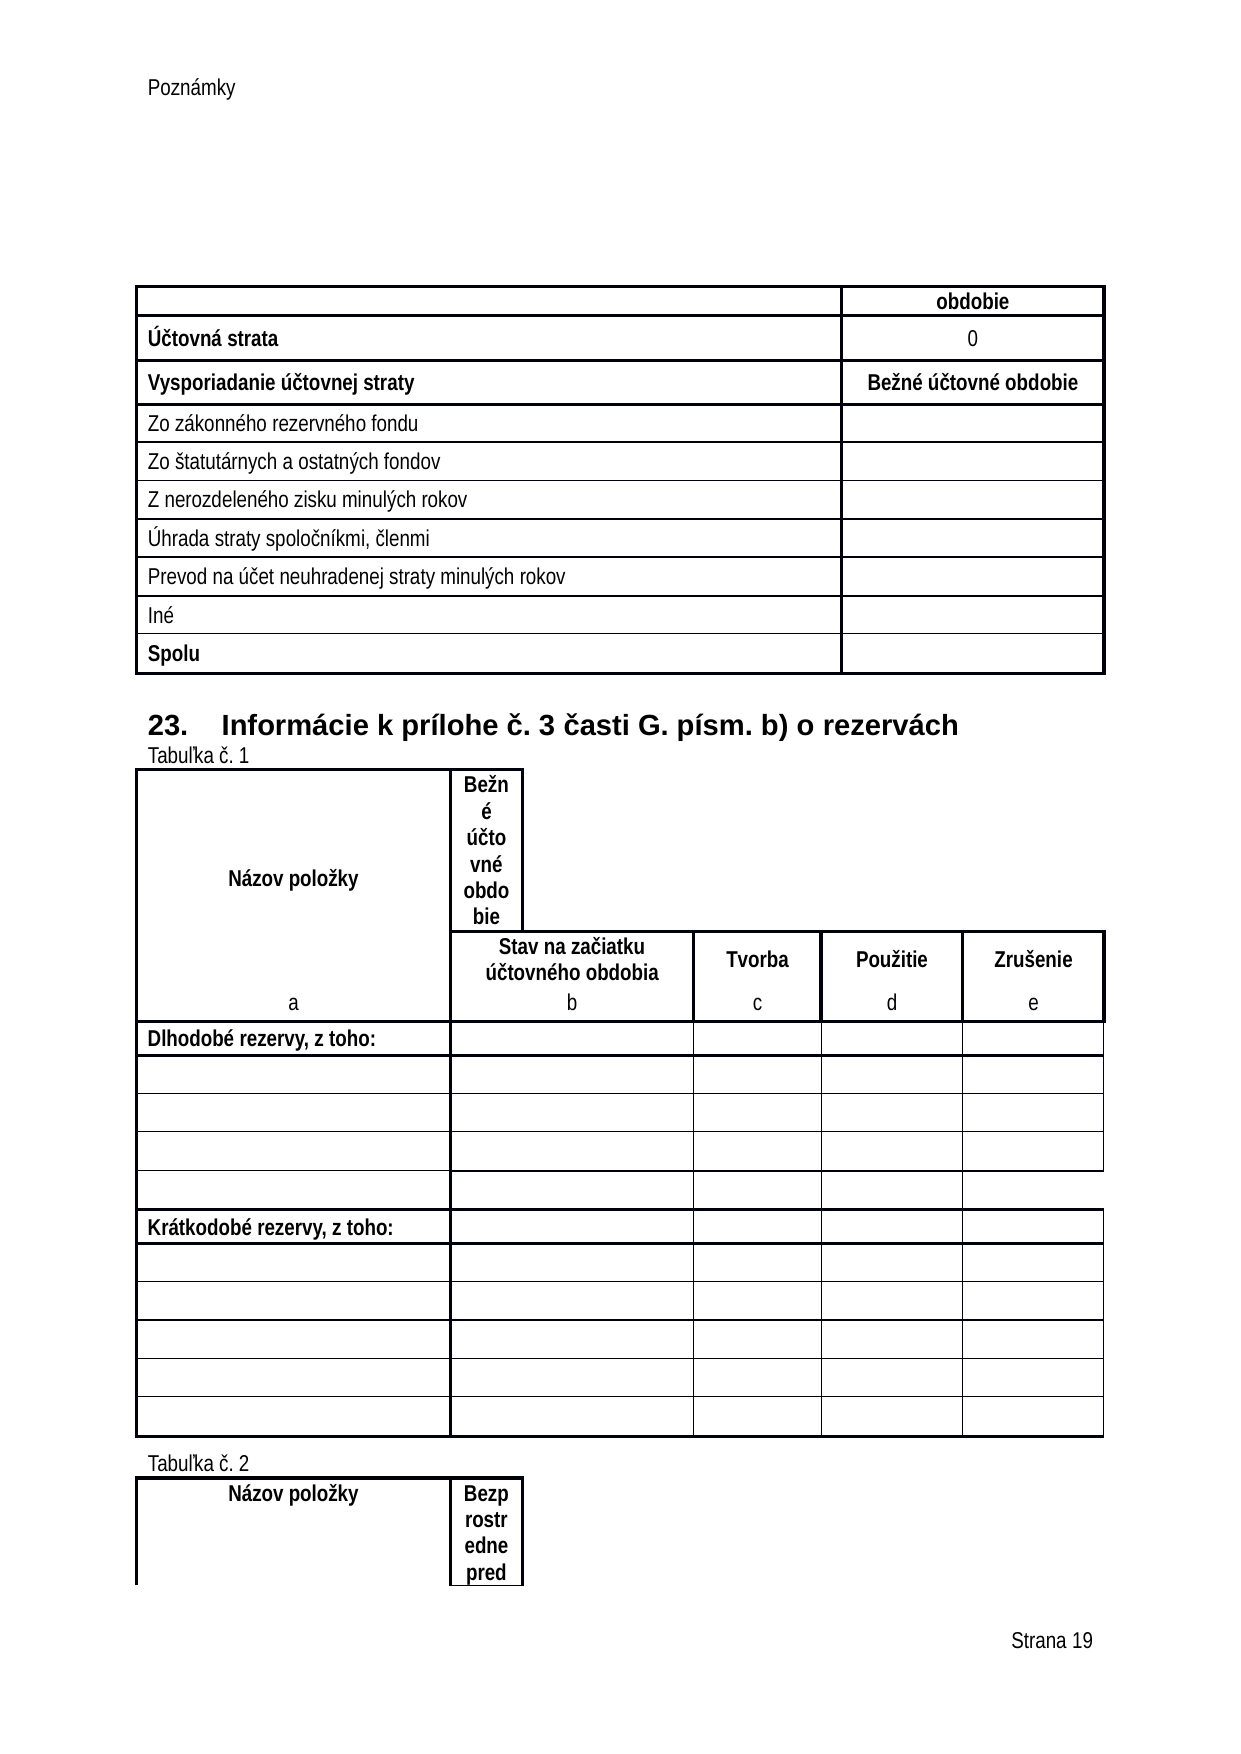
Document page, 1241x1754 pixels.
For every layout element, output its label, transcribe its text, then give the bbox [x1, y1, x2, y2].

table_cell [843, 597, 1102, 633]
table_cell [963, 1359, 1103, 1396]
table_cell [138, 1359, 449, 1396]
table_cell [822, 1397, 962, 1434]
table_cell [843, 481, 1102, 518]
table_cell [963, 1023, 1103, 1054]
table_cell [694, 1359, 821, 1396]
table_cell [138, 1321, 449, 1358]
table_cell [138, 1245, 449, 1281]
table_cell [822, 1245, 962, 1281]
table_cell [963, 1245, 1103, 1281]
table_cell [452, 1397, 693, 1434]
table_cell [452, 1321, 693, 1358]
table_cell [452, 1211, 693, 1242]
table_cell [694, 1282, 821, 1319]
table_cell [822, 1023, 962, 1054]
table_cell [452, 1245, 693, 1281]
table_cell Stav na začiatku účtovného obdobia [452, 933, 692, 985]
table_cell [822, 1172, 962, 1208]
title Informácie k prílohe č. 3 časti G. písm. b) o rezervách [148, 708, 1093, 742]
table_header obdobie [843, 288, 1102, 314]
table_cell [138, 1094, 449, 1131]
table_cell Vysporiadanie účtovnej straty [138, 362, 840, 403]
table_cell [963, 1211, 1103, 1242]
table_cell [452, 1172, 693, 1208]
table_cell [963, 1132, 1103, 1169]
table_header [138, 288, 840, 314]
table_cell Úhrada straty spoločníkmi, členmi [138, 520, 840, 556]
table_cell Použitie [823, 933, 961, 985]
table_cell Zo zákonného rezervného fondu [138, 406, 840, 441]
table_cell [452, 1282, 693, 1319]
table_cell [452, 1057, 693, 1093]
table_cell [963, 1094, 1103, 1131]
table_cell Spolu [138, 634, 840, 672]
text Tabuľka č. 2 [148, 1450, 1093, 1476]
table_cell [452, 1359, 693, 1396]
table_cell [138, 1397, 449, 1434]
table_cell [138, 1171, 449, 1208]
table_cell [822, 1211, 962, 1242]
table_cell [694, 1211, 821, 1242]
table_cell 0 [843, 317, 1102, 358]
table_cell [138, 1057, 449, 1093]
table_cell [822, 1282, 962, 1319]
table_header Bezprostredne pred [452, 1480, 521, 1585]
table_cell [963, 1397, 1103, 1434]
table_cell [963, 1321, 1103, 1358]
table_cell Z nerozdeleného zisku minulých rokov [138, 481, 840, 518]
table_cell [694, 1023, 821, 1054]
table_cell Dlhodobé rezervy, z toho: [138, 1023, 449, 1054]
table_cell [822, 1132, 962, 1169]
table_cell Účtovná strata [138, 317, 840, 358]
table_cell [963, 1282, 1103, 1319]
table_cell [843, 558, 1102, 595]
table_cell e [964, 985, 1102, 1020]
table_cell [822, 1359, 962, 1396]
table_header Názov položky [138, 1480, 449, 1585]
table_cell [694, 1172, 821, 1208]
table_cell Zrušenie [964, 933, 1102, 985]
table_cell [138, 1132, 449, 1169]
table_cell [843, 406, 1102, 441]
table_cell [694, 1397, 821, 1434]
table_cell [452, 1132, 693, 1169]
text Tabuľka č. 1 [148, 742, 1093, 768]
table_cell Iné [138, 597, 840, 633]
table_cell Zo štatutárnych a ostatných fondov [138, 443, 840, 479]
table_header Bežné účtovné obdobie [452, 771, 521, 929]
table_cell d [823, 985, 961, 1020]
table_cell Bežné účtovné obdobie [843, 362, 1102, 403]
table_cell [843, 520, 1102, 556]
table_cell [694, 1321, 821, 1358]
table_cell Krátkodobé rezervy, z toho: [138, 1211, 449, 1242]
table_cell [694, 1094, 821, 1131]
table_cell [963, 1057, 1103, 1093]
table_cell [822, 1057, 962, 1093]
table_cell a [138, 985, 449, 1020]
table_cell Tvorba [695, 933, 819, 985]
table_cell [694, 1057, 821, 1093]
table_cell [452, 1023, 693, 1054]
table_cell [452, 1094, 693, 1131]
table_cell [843, 634, 1102, 672]
table_cell Prevod na účet neuhradenej straty minulých rokov [138, 558, 840, 595]
table_cell [963, 1172, 1104, 1208]
table_cell [694, 1132, 821, 1169]
table_cell [843, 443, 1102, 479]
table_cell b [452, 985, 692, 1020]
table_cell c [695, 985, 819, 1020]
table_header Názov položky [138, 771, 449, 985]
table_cell [138, 1282, 449, 1319]
table_cell [822, 1321, 962, 1358]
table_cell [822, 1094, 962, 1131]
table_cell [694, 1245, 821, 1281]
